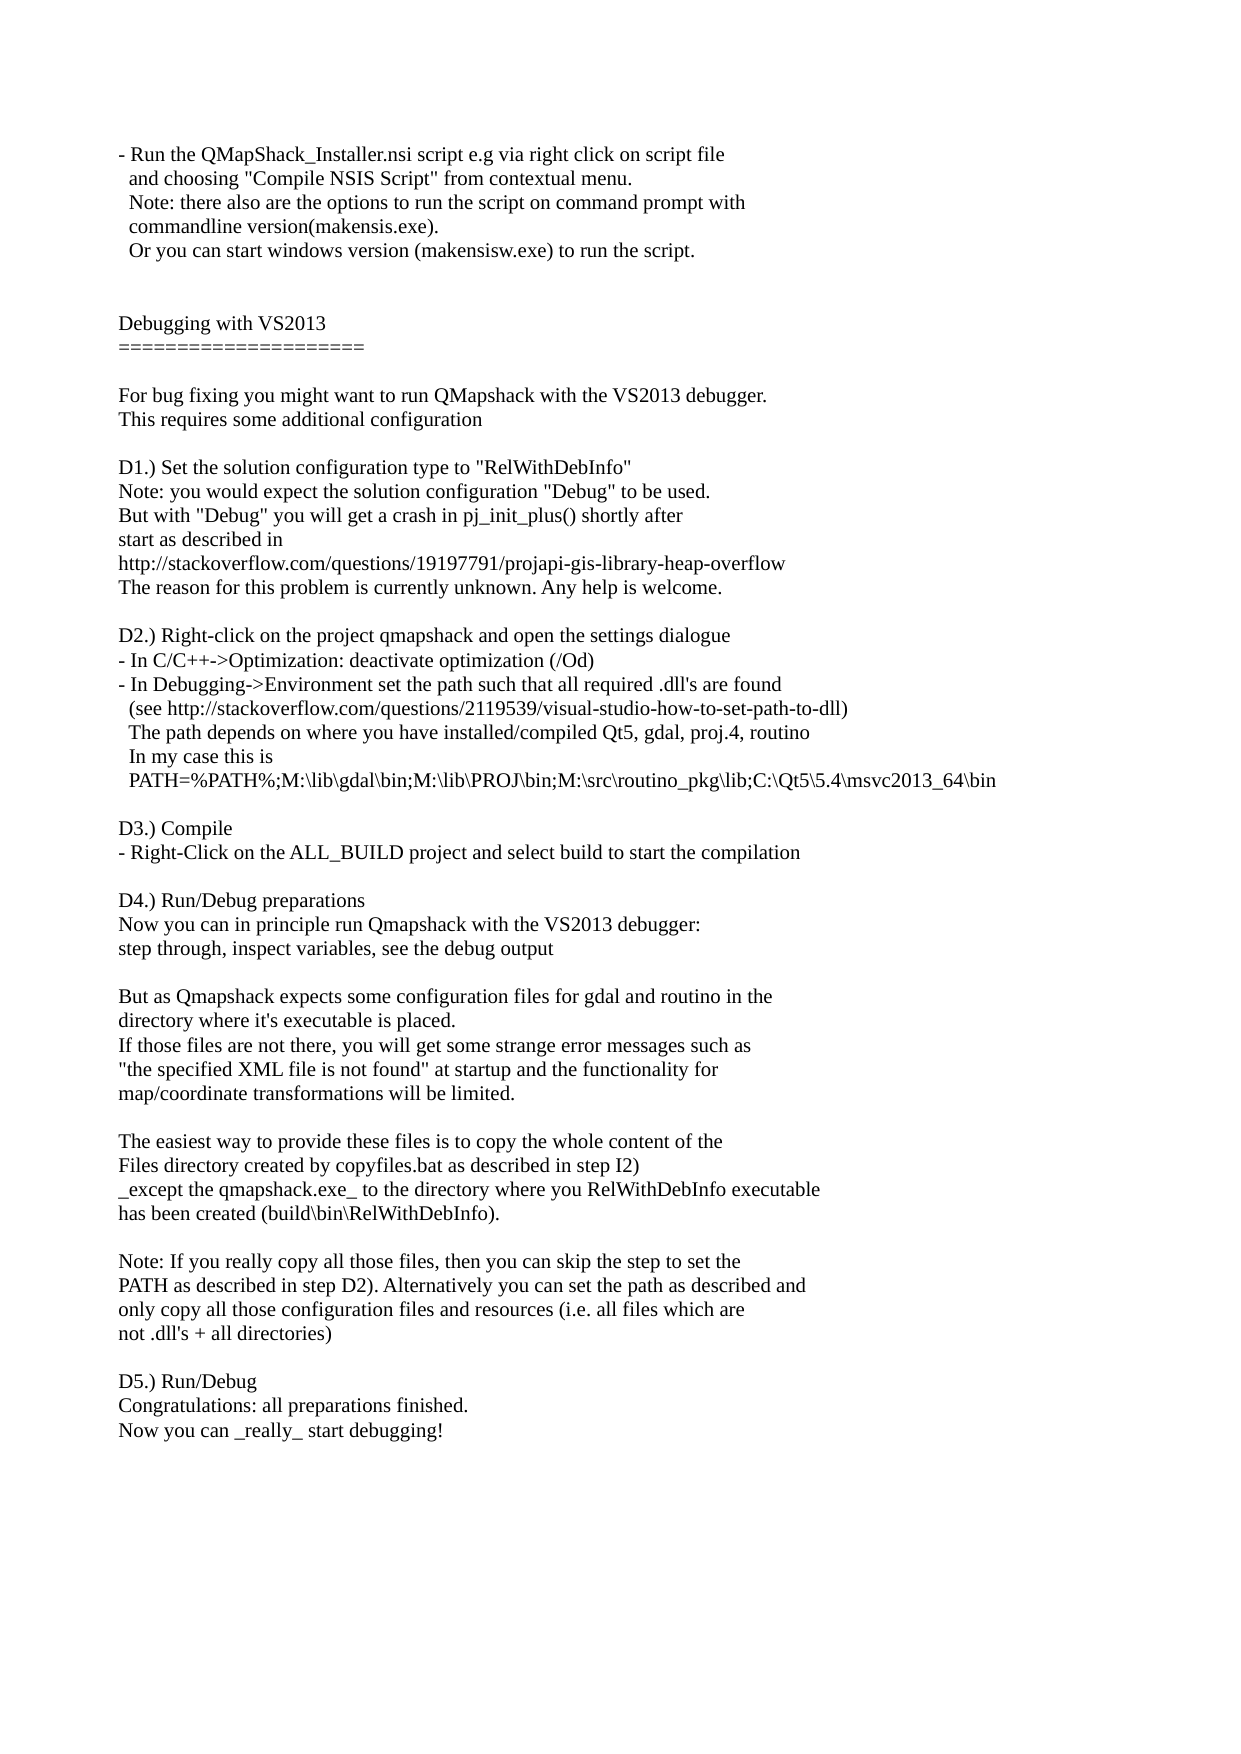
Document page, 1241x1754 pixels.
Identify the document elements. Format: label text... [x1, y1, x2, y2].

text - In Debugging->Environment set the path such that all required .dll's are found [118, 672, 1122, 696]
text http://stackoverflow.com/questions/19197791/projapi-gis-library-heap-overflow [118, 551, 1122, 575]
text In my case this is [118, 744, 1122, 768]
text Note: there also are the options to run the script on command prompt with [118, 190, 1122, 214]
text Congratulations: all preparations finished. [118, 1393, 1122, 1417]
text The easiest way to provide these files is to copy the whole content of the [118, 1129, 1122, 1153]
text _except the qmapshack.exe_ to the directory where you RelWithDebInfo executable [118, 1177, 1122, 1201]
text start as described in [118, 527, 1122, 551]
text But with "Debug" you will get a crash in pj_init_plus() shortly after [118, 503, 1122, 527]
text map/coordinate transformations will be limited. [118, 1081, 1122, 1105]
text Debugging with VS2013 [118, 311, 1122, 335]
text has been created (build\bin\RelWithDebInfo). [118, 1201, 1122, 1225]
text PATH=%PATH%;M:\lib\gdal\bin;M:\lib\PROJ\bin;M:\src\routino_pkg\lib;C:\Qt5\5.4\msvc2013_64\bin [118, 768, 1122, 792]
text "the specified XML file is not found" at startup and the functionality for [118, 1057, 1122, 1081]
text directory where it's executable is placed. [118, 1008, 1122, 1032]
text The path depends on where you have installed/compiled Qt5, gdal, proj.4, routino [118, 720, 1122, 744]
text only copy all those configuration files and resources (i.e. all files which are [118, 1297, 1122, 1321]
text ===================== [118, 335, 1122, 359]
text This requires some additional configuration [118, 407, 1122, 431]
text Note: If you really copy all those files, then you can skip the step to set the [118, 1249, 1122, 1273]
text - Right-Click on the ALL_BUILD project and select build to start the compilation [118, 840, 1122, 864]
text D4.) Run/Debug preparations [118, 888, 1122, 912]
text If those files are not there, you will get some strange error messages such as [118, 1032, 1122, 1057]
text For bug fixing you might want to run QMapshack with the VS2013 debugger. [118, 383, 1122, 407]
text PATH as described in step D2). Alternatively you can set the path as described and [118, 1273, 1122, 1297]
text D3.) Compile [118, 816, 1122, 840]
text Now you can in principle run Qmapshack with the VS2013 debugger: [118, 912, 1122, 936]
text step through, inspect variables, see the debug output [118, 936, 1122, 960]
text Or you can start windows version (makensisw.exe) to run the script. [118, 238, 1122, 262]
text Files directory created by copyfiles.bat as described in step I2) [118, 1153, 1122, 1177]
text The reason for this problem is currently unknown. Any help is welcome. [118, 575, 1122, 599]
text D1.) Set the solution configuration type to "RelWithDebInfo" [118, 455, 1122, 479]
text D2.) Right-click on the project qmapshack and open the settings dialogue [118, 623, 1122, 647]
text D5.) Run/Debug [118, 1369, 1122, 1393]
text not .dll's + all directories) [118, 1321, 1122, 1345]
text (see http://stackoverflow.com/questions/2119539/visual-studio-how-to-set-path-to-dll) [118, 696, 1122, 720]
text But as Qmapshack expects some configuration files for gdal and routino in the [118, 984, 1122, 1008]
text commandline version(makensis.exe). [118, 214, 1122, 238]
text - In C/C++->Optimization: deactivate optimization (/Od) [118, 647, 1122, 672]
text Note: you would expect the solution configuration "Debug" to be used. [118, 479, 1122, 503]
text Now you can _really_ start debugging! [118, 1417, 1122, 1442]
text - Run the QMapShack_Installer.nsi script e.g via right click on script file [118, 142, 1122, 166]
text and choosing "Compile NSIS Script" from contextual menu. [118, 166, 1122, 190]
